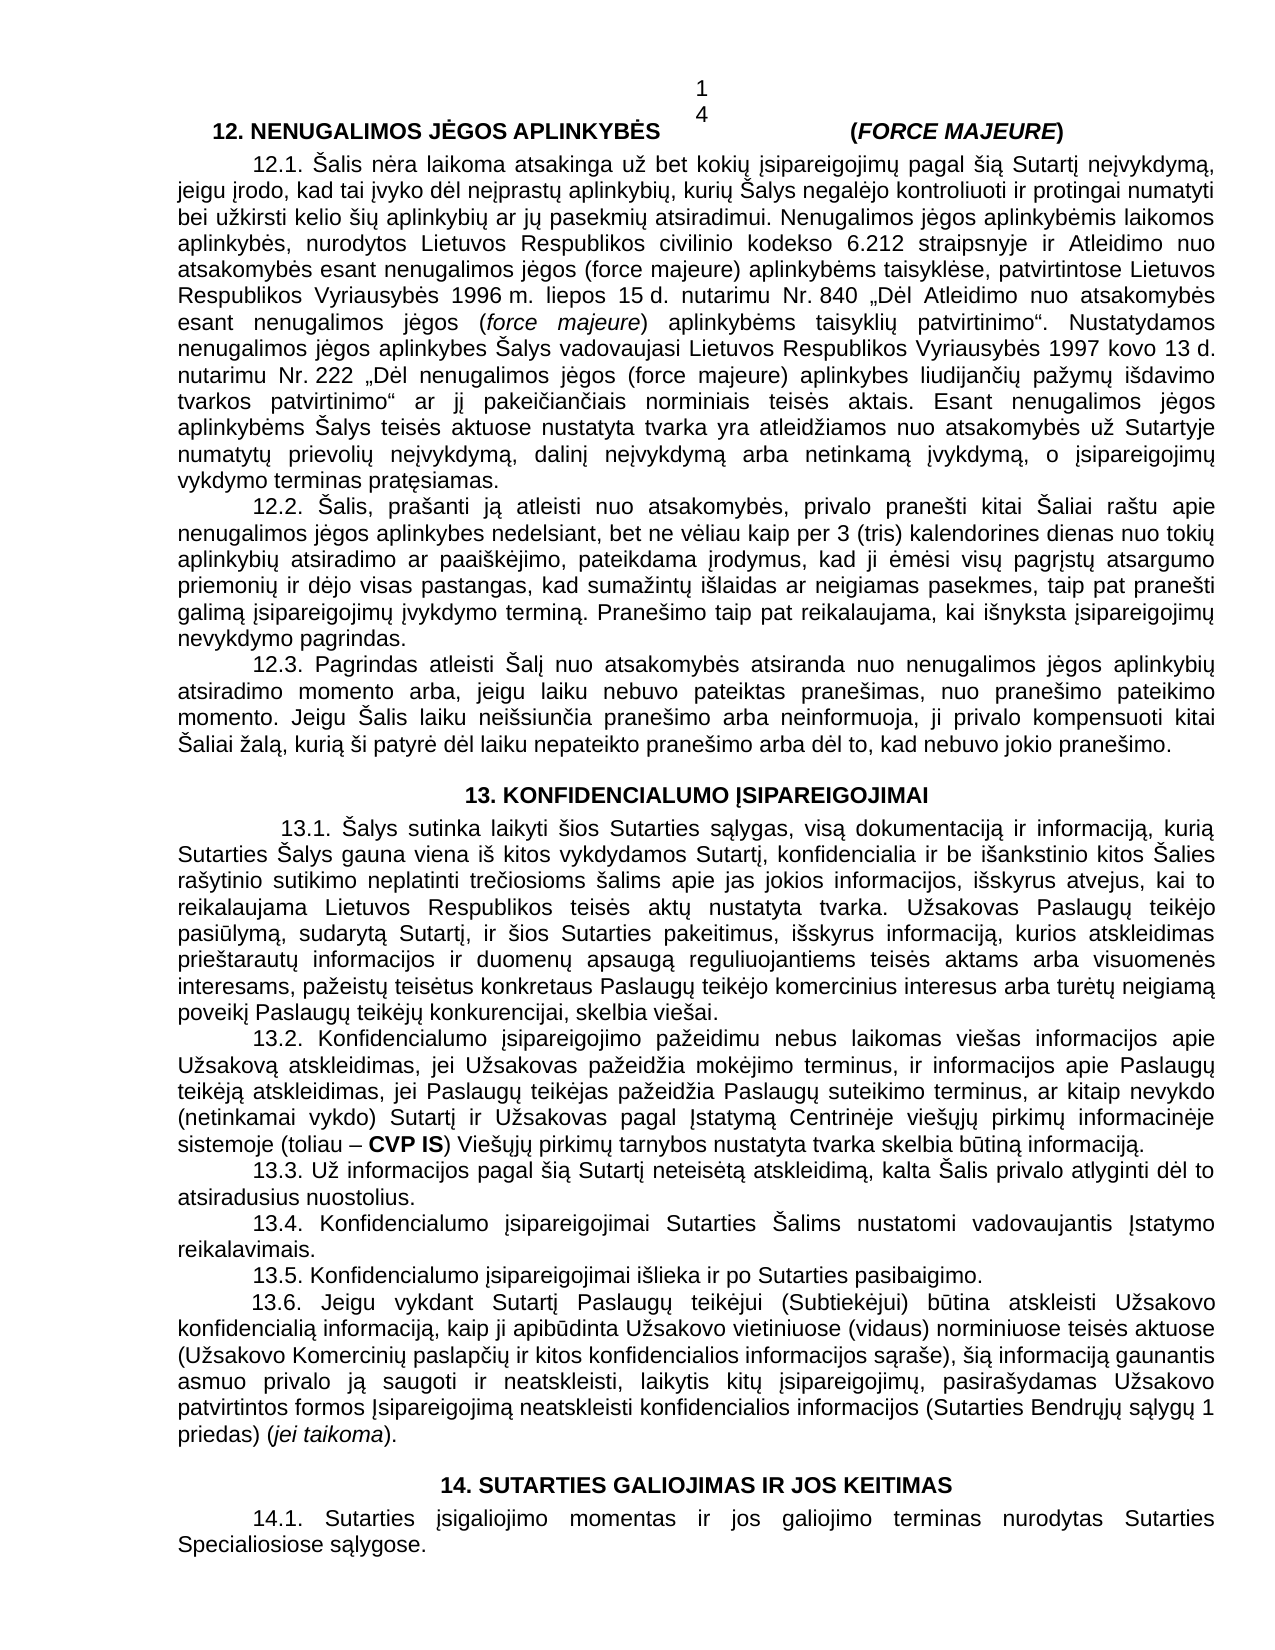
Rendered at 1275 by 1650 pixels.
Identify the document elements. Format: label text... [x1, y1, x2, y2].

text 12.2. Šalis, prašanti ją atleisti nuo atsakomybės, privalo pranešti kitai Šaliai raštu apie nenugalimos jėgos aplinkybes nedelsiant, bet ne vėliau kaip per 3 (tris) kalendorines dienas nuo tokių aplinkybių atsiradimo ar paaiškėjimo, pateikdama įrodymus, kad ji ėmėsi visų pagrįstų atsargumo priemonių ir dėjo visas pastangas, kad sumažintų išlaidas ar neigiamas pasekmes, taip pat pranešti galimą įsipareigojimų įvykdymo terminą. Pranešimo taip pat reikalaujama, kai išnyksta įsipareigojimų nevykdymo pagrindas. [177, 493, 1216, 651]
text 13.4. Konfidencialumo įsipareigojimai Sutarties Šalims nustatomi vadovaujantis Įstatymo reikalavimais. [177, 1210, 1216, 1262]
text 13.1. Šalys sutinka laikyti šios Sutarties sąlygas, visą dokumentaciją ir informaciją, kurią Sutarties Šalys gauna viena iš kitos vykdydamos Sutartį, konfidencialia ir be išankstinio kitos Šalies rašytinio sutikimo neplatinti trečiosioms šalims apie jas jokios informacijos, išskyrus atvejus, kai to reikalaujama Lietuvos Respublikos teisės aktų nustatyta tvarka. Užsakovas Paslaugų teikėjo pasiūlymą, sudarytą Sutartį, ir šios Sutarties pakeitimus, išskyrus informaciją, kurios atskleidimas prieštarautų informacijos ir duomenų apsaugą reguliuojantiems teisės aktams arba visuomenės interesams, pažeistų teisėtus konkretaus Paslaugų teikėjo komercinius interesus arba turėtų neigiamą poveikį Paslaugų teikėjų konkurencijai, skelbia viešai. [177, 814, 1216, 1025]
text 13.2. Konfidencialumo įsipareigojimo pažeidimu nebus laikomas viešas informacijos apie Užsakovą atskleidimas, jei Užsakovas pažeidžia mokėjimo terminus, ir informacijos apie Paslaugų teikėją atskleidimas, jei Paslaugų teikėjas pažeidžia Paslaugų suteikimo terminus, ar kitaip nevykdo (netinkamai vykdo) Sutartį ir Užsakovas pagal Įstatymą Centrinėje viešųjų pirkimų informacinėje sistemoje (toliau – CVP IS) Viešųjų pirkimų tarnybos nustatyta tvarka skelbia būtiną informaciją. [177, 1025, 1216, 1157]
text 13.3. Už informacijos pagal šią Sutartį neteisėtą atskleidimą, kalta Šalis privalo atlyginti dėl to atsiradusius nuostolius. [177, 1157, 1216, 1210]
text 12.1. Šalis nėra laikoma atsakinga už bet kokių įsipareigojimų pagal šią Sutartį neįvykdymą, jeigu įrodo, kad tai įvyko dėl neįprastų aplinkybių, kurių Šalys negalėjo kontroliuoti ir protingai numatyti bei užkirsti kelio šių aplinkybių ar jų pasekmių atsiradimui. Nenugalimos jėgos aplinkybėmis laikomos aplinkybės, nurodytos Lietuvos Respublikos civilinio kodekso 6.212 straipsnyje ir Atleidimo nuo atsakomybės esant nenugalimos jėgos (force majeure) aplinkybėms taisyklėse, patvirtintose Lietuvos Respublikos Vyriausybės 1996 m. liepos 15 d. nutarimu Nr. 840 „Dėl Atleidimo nuo atsakomybės esant nenugalimos jėgos (force majeure) aplinkybėms taisyklių patvirtinimo“. Nustatydamos nenugalimos jėgos aplinkybes Šalys vadovaujasi Lietuvos Respublikos Vyriausybės 1997 kovo 13 d. nutarimu Nr. 222 „Dėl nenugalimos jėgos (force majeure) aplinkybes liudijančių pažymų išdavimo tvarkos patvirtinimo“ ar jį pakeičiančiais norminiais teisės aktais. Esant nenugalimos jėgos aplinkybėms Šalys teisės aktuose nustatyta tvarka yra atleidžiamos nuo atsakomybės už Sutartyje numatytų prievolių neįvykdymą, dalinį neįvykdymą arba netinkamą įvykdymą, o įsipareigojimų vykdymo terminas pratęsiamas. [177, 151, 1216, 493]
subtitle 12. NENUGALIMOS JĖGOS APLINKYBĖS (FORCE MAJEURE) [177, 118, 1216, 144]
text 13.5. Konfidencialumo įsipareigojimai išlieka ir po Sutarties pasibaigimo. [177, 1262, 1216, 1289]
text 13.6. Jeigu vykdant Sutartį Paslaugų teikėjui (Subtiekėjui) būtina atskleisti Užsakovo konfidencialią informaciją, kaip ji apibūdinta Užsakovo vietiniuose (vidaus) norminiuose teisės aktuose (Užsakovo Komercinių paslapčių ir kitos konfidencialios informacijos sąraše), šią informaciją gaunantis asmuo privalo ją saugoti ir neatskleisti, laikytis kitų įsipareigojimų, pasirašydamas Užsakovo patvirtintos formos Įsipareigojimą neatskleisti konfidencialios informacijos (Sutarties Bendrųjų sąlygų 1 priedas) (jei taikoma). [177, 1289, 1216, 1447]
subtitle 13. KONFIDENCIALUMO ĮSIPAREIGOJIMAI [177, 782, 1216, 808]
text 14.1. Sutarties įsigaliojimo momentas ir jos galiojimo terminas nurodytas Sutarties Specialiosiose sąlygose. [177, 1504, 1216, 1557]
text 12.3. Pagrindas atleisti Šalį nuo atsakomybės atsiranda nuo nenugalimos jėgos aplinkybių atsiradimo momento arba, jeigu laiku nebuvo pateiktas pranešimas, nuo pranešimo pateikimo momento. Jeigu Šalis laiku neišsiunčia pranešimo arba neinformuoja, ji privalo kompensuoti kitai Šaliai žalą, kurią ši patyrė dėl laiku nepateikto pranešimo arba dėl to, kad nebuvo jokio pranešimo. [177, 651, 1216, 757]
subtitle 14. SUTARTIES GALIOJIMAS IR JOS KEITIMAS [177, 1472, 1216, 1498]
